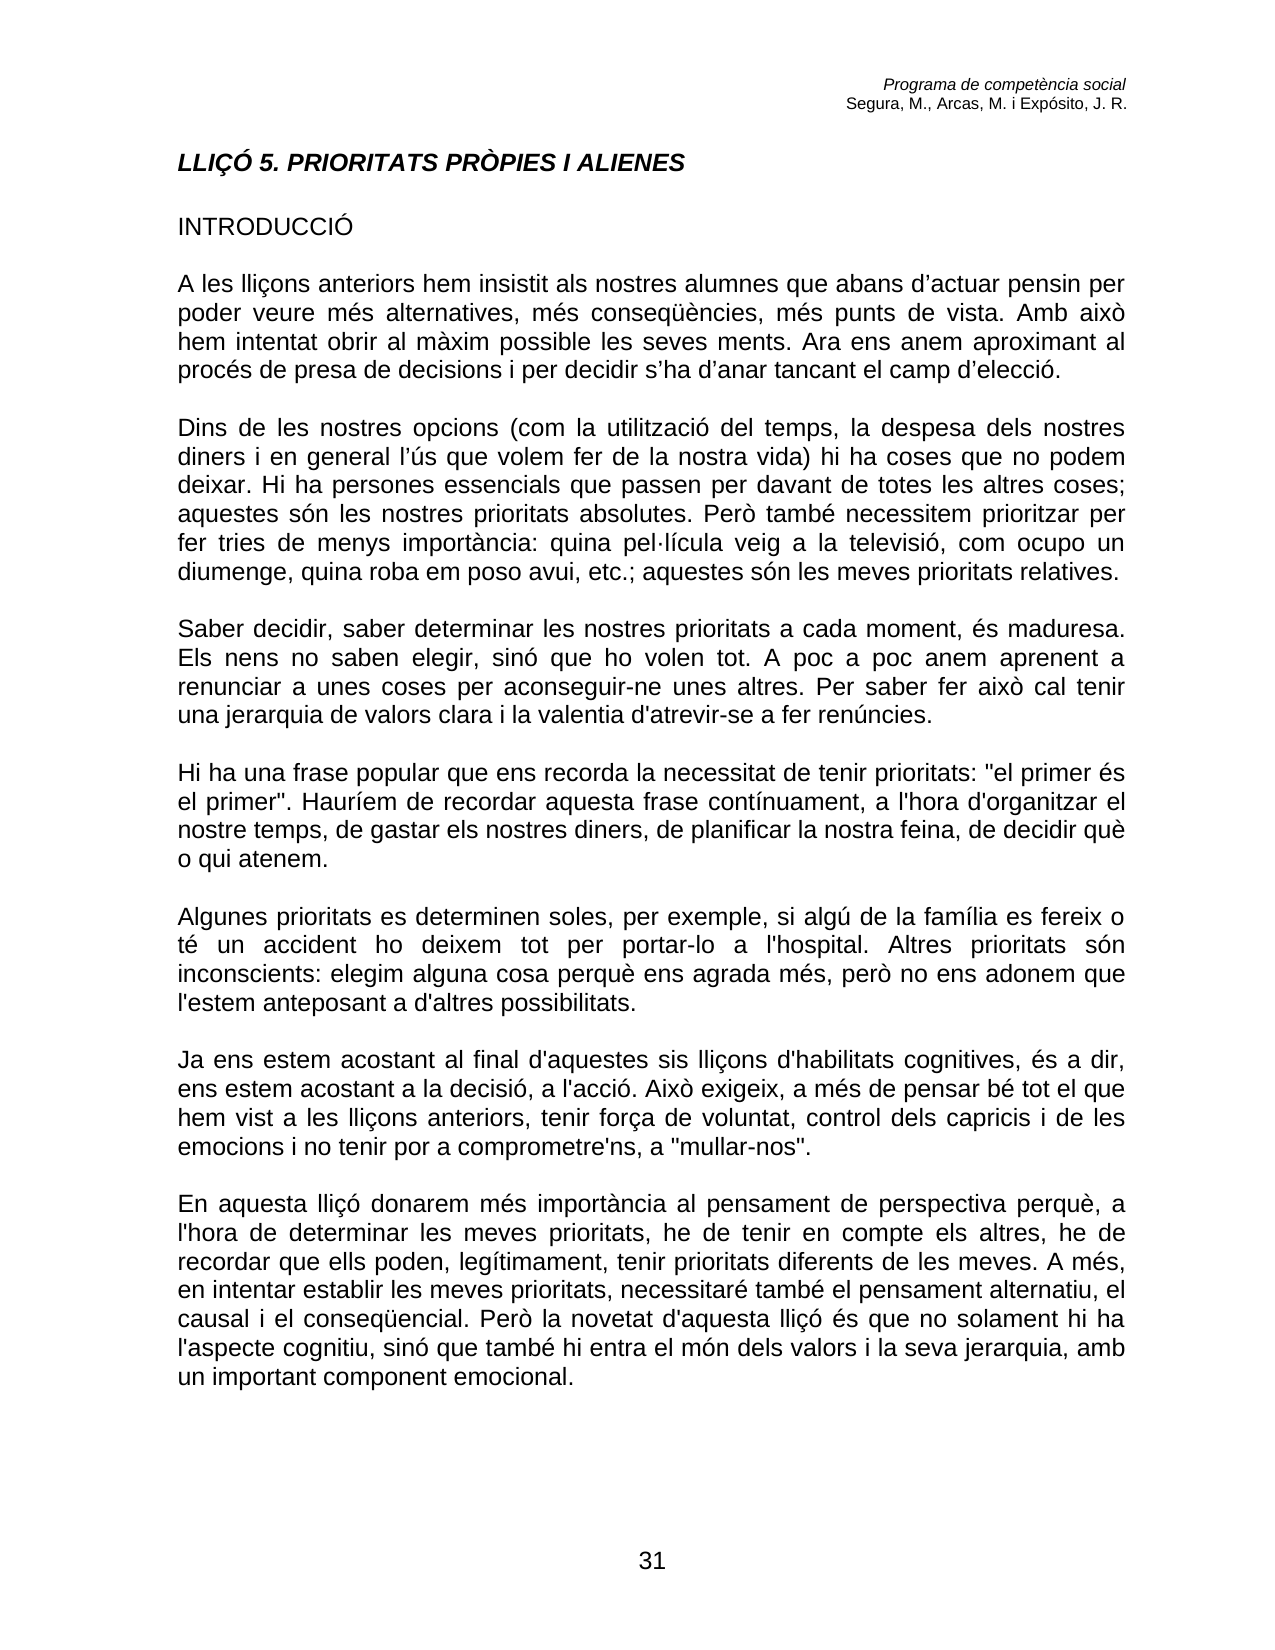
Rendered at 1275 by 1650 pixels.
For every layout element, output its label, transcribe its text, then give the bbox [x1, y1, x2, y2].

text Ja ens estem acostant al final d'aquestes sis lliçons d'habilitats cognitives, és a dir, ens estem acostant a la decisió, a l'acció. Això exigeix, a més de pensar bé tot el que hem vist a les lliçons anteriors, tenir força de voluntat, control dels capricis i de les emocions i no tenir por a comprometre'ns, a "mullar-nos". [177, 1045, 1127, 1160]
text INTRODUCCIÓ [177, 211, 1127, 240]
text En aquesta lliçó donarem més importància al pensament de perspectiva perquè, a l'hora de determinar les meves prioritats, he de tenir en compte els altres, he de recordar que ells poden, legítimament, tenir prioritats diferents de les meves. A més, en intentar establir les meves prioritats, necessitaré també el pensament alternatiu, el causal i el conseqüencial. Però la novetat d'aquesta lliçó és que no solament hi ha l'aspecte cognitiu, sinó que també hi entra el món dels valors i la seva jerarquia, amb un important component emocional. [177, 1189, 1127, 1390]
text Algunes prioritats es determinen soles, per exemple, si algú de la família es fereix o té un accident ho deixem tot per portar-lo a l'hospital. Altres prioritats són inconscients: elegim alguna cosa perquè ens agrada més, però no ens adonem que l'estem anteposant a d'altres possibilitats. [177, 901, 1127, 1016]
text Dins de les nostres opcions (com la utilització del temps, la despesa dels nostres diners i en general l’ús que volem fer de la nostra vida) hi ha coses que no podem deixar. Hi ha persones essencials que passen per davant de totes les altres coses; aquestes són les nostres prioritats absolutes. Però també necessitem prioritzar per fer tries de menys importància: quina pel·lícula veig a la televisió, com ocupo un diumenge, quina roba em poso avui, etc.; aquestes són les meves prioritats relatives. [177, 413, 1127, 585]
text A les lliçons anteriors hem insistit als nostres alumnes que abans d’actuar pensin per poder veure més alternatives, més conseqüències, més punts de vista. Amb això hem intentat obrir al màxim possible les seves ments. Ara ens anem aproximant al procés de presa de decisions i per decidir s’ha d’anar tancant el camp d’elecció. [177, 269, 1127, 384]
text Saber decidir, saber determinar les nostres prioritats a cada moment, és maduresa. Els nens no saben elegir, sinó que ho volen tot. A poc a poc anem aprenent a renunciar a unes coses per aconseguir-ne unes altres. Per saber fer això cal tenir una jerarquia de valors clara i la valentia d'atrevir-se a fer renúncies. [177, 614, 1127, 729]
subtitle LLIÇÓ 5. PRIORITATS PRÒPIES I ALIENES [177, 148, 1127, 176]
text Hi ha una frase popular que ens recorda la necessitat de tenir prioritats: "el primer és el primer". Hauríem de recordar aquesta frase contínuament, a l'hora d'organitzar el nostre temps, de gastar els nostres diners, de planificar la nostra feina, de decidir què o qui atenem. [177, 758, 1127, 873]
